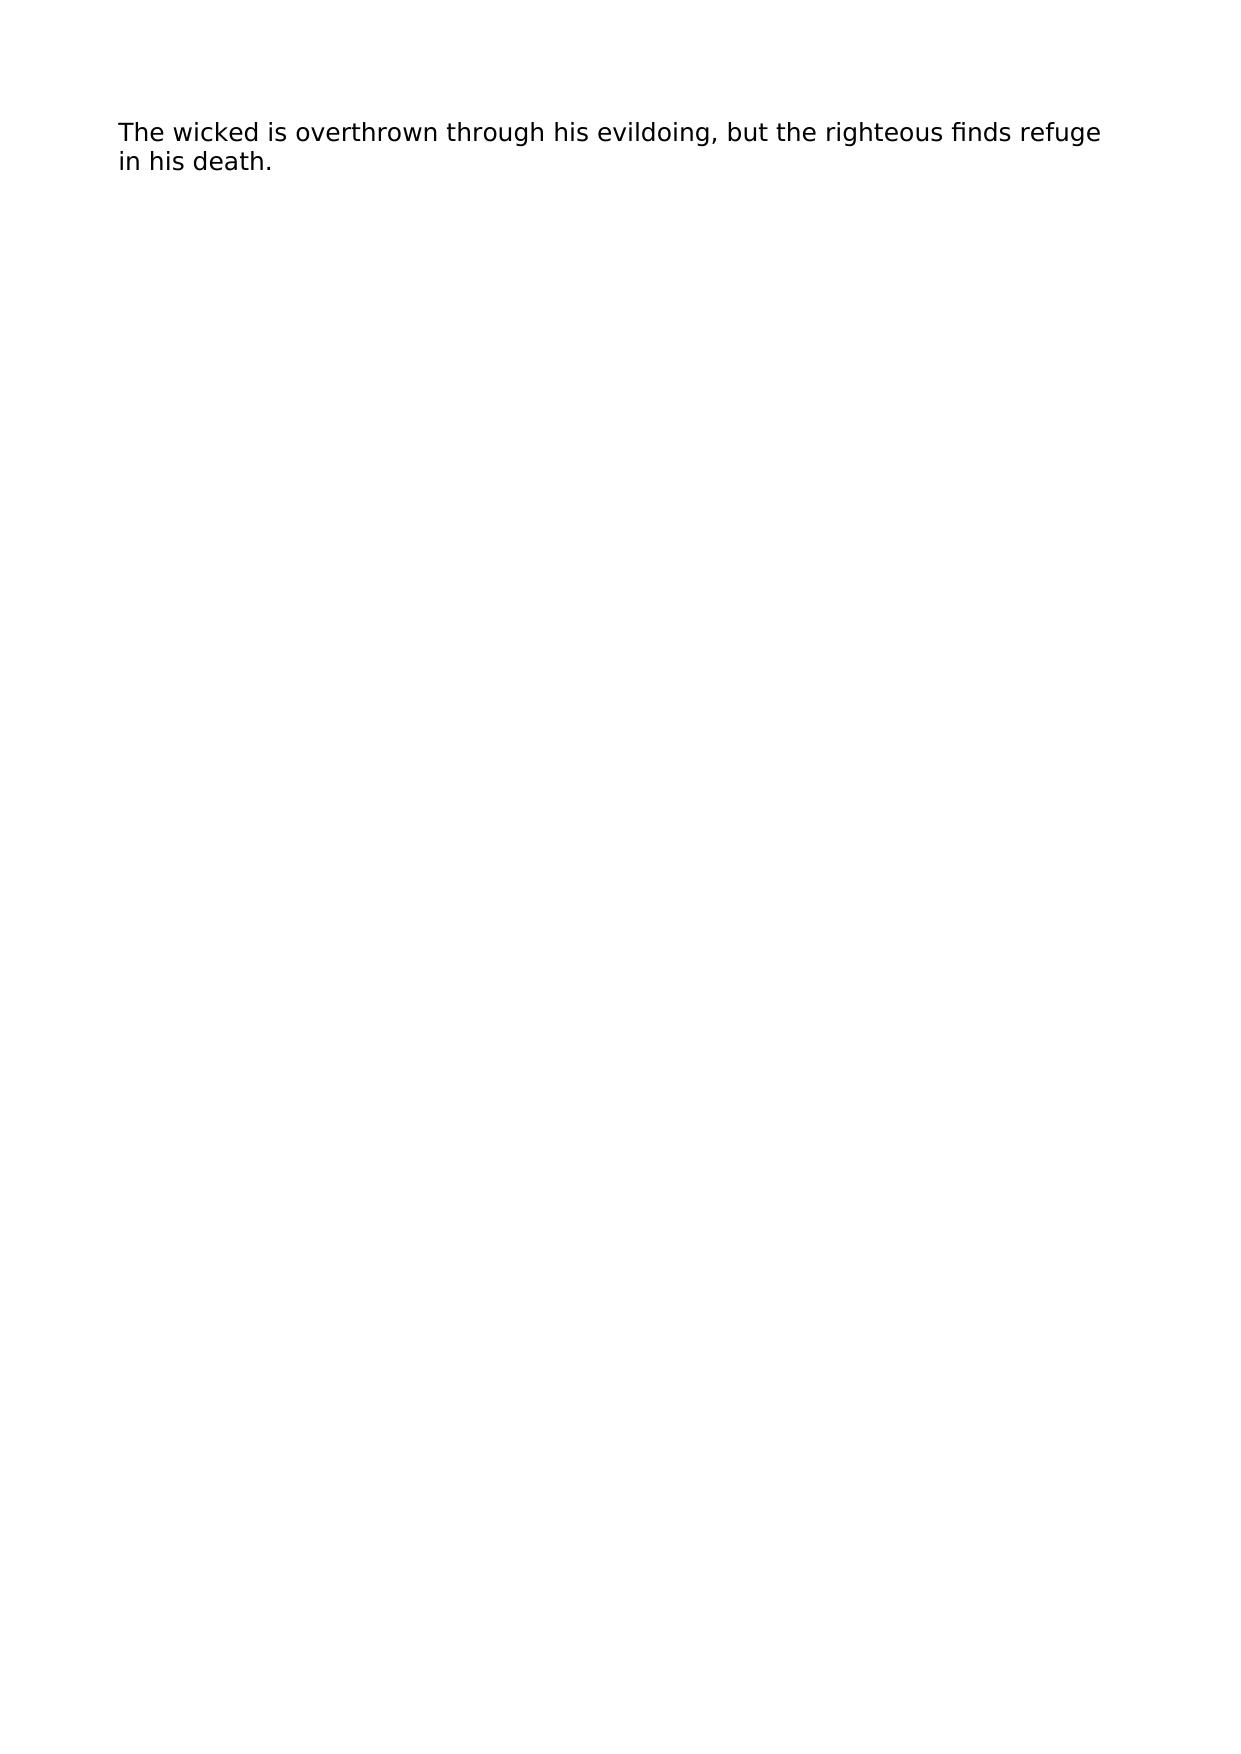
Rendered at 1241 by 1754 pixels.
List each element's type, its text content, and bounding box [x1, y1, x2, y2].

text The wicked is overthrown through his evildoing, but the righteous finds refuge in his death. [118, 118, 1122, 176]
